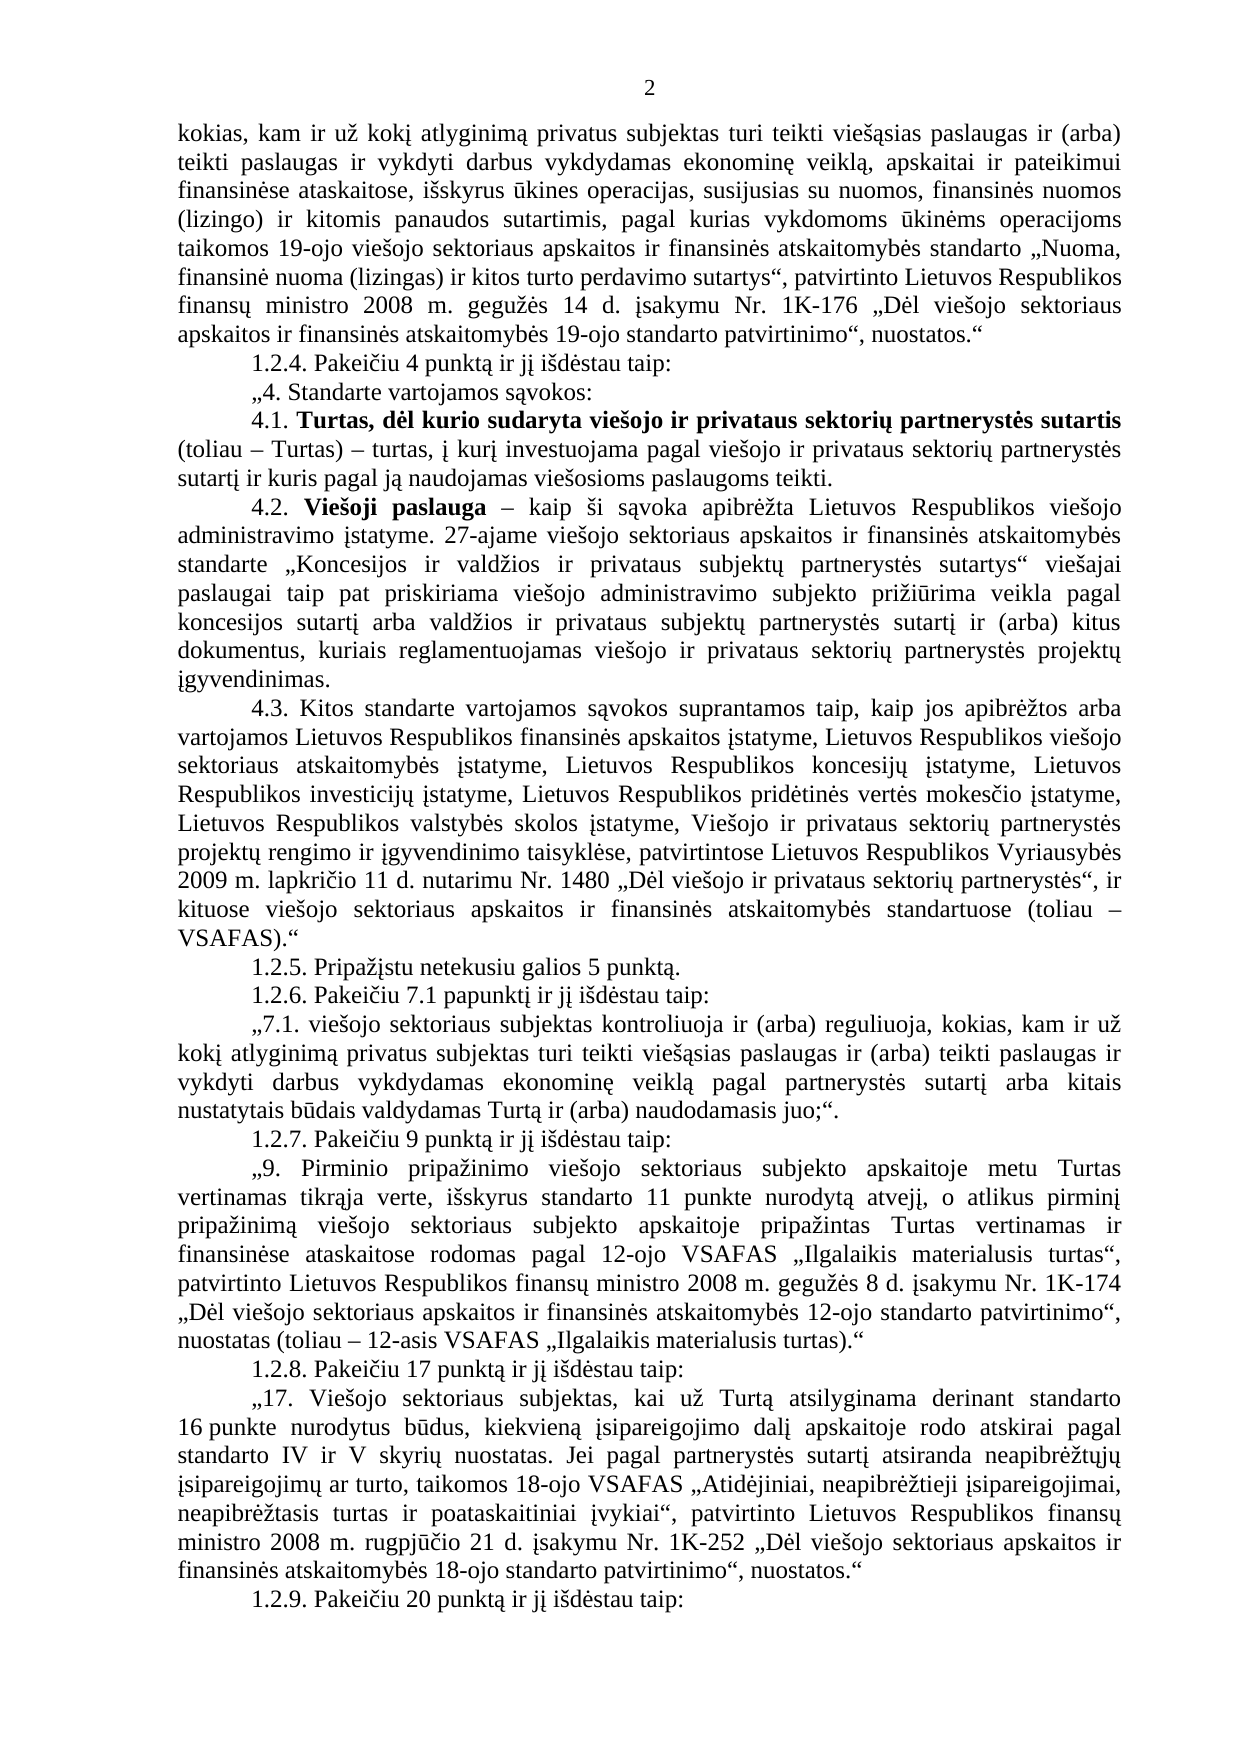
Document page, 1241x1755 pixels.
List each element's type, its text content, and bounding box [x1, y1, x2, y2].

text kokias, kam ir už kokį atlyginimą privatus subjektas turi teikti viešąsias paslaugas ir (arba) teikti paslaugas ir vykdyti darbus vykdydamas ekonominę veiklą, apskaitai ir pateikimui finansinėse ataskaitose, išskyrus ūkines operacijas, susijusias su nuomos, finansinės nuomos (lizingo) ir kitomis panaudos sutartimis, pagal kurias vykdomoms ūkinėms operacijoms taikomos 19-ojo viešojo sektoriaus apskaitos ir finansinės atskaitomybės standarto „Nuoma, finansinė nuoma (lizingas) ir kitos turto perdavimo sutartys“, patvirtinto Lietuvos Respublikos finansų ministro 2008 m. gegužės 14 d. įsakymu Nr. 1K-176 „Dėl viešojo sektoriaus apskaitos ir finansinės atskaitomybės 19-ojo standarto patvirtinimo“, nuostatos.“ [177, 118, 1122, 348]
text 1.2.5. Pripažįstu netekusiu galios 5 punktą. [177, 952, 1122, 981]
text 1.2.8. Pakeičiu 17 punktą ir jį išdėstau taip: [177, 1354, 1122, 1383]
text „9. Pirminio pripažinimo viešojo sektoriaus subjekto apskaitoje metu Turtas vertinamas tikrąja verte, išskyrus standarto 11 punkte nurodytą atvejį, o atlikus pirminį pripažinimą viešojo sektoriaus subjekto apskaitoje pripažintas Turtas vertinamas ir finansinėse ataskaitose rodomas pagal 12-ojo VSAFAS „Ilgalaikis materialusis turtas“, patvirtinto Lietuvos Respublikos finansų ministro 2008 m. gegužės 8 d. įsakymu Nr. 1K-174 „Dėl viešojo sektoriaus apskaitos ir finansinės atskaitomybės 12-ojo standarto patvirtinimo“, nuostatas (toliau – 12-asis VSAFAS „Ilgalaikis materialusis turtas).“ [177, 1153, 1122, 1354]
text 4.1. Turtas, dėl kurio sudaryta viešojo ir privataus sektorių partnerystės sutartis (toliau – Turtas) – turtas, į kurį investuojama pagal viešojo ir privataus sektorių partnerystės sutartį ir kuris pagal ją naudojamas viešosioms paslaugoms teikti. [177, 406, 1122, 492]
text 4.3. Kitos standarte vartojamos sąvokos suprantamos taip, kaip jos apibrėžtos arba vartojamos Lietuvos Respublikos finansinės apskaitos įstatyme, Lietuvos Respublikos viešojo sektoriaus atskaitomybės įstatyme, Lietuvos Respublikos koncesijų įstatyme, Lietuvos Respublikos investicijų įstatyme, Lietuvos Respublikos pridėtinės vertės mokesčio įstatyme, Lietuvos Respublikos valstybės skolos įstatyme, Viešojo ir privataus sektorių partnerystės projektų rengimo ir įgyvendinimo taisyklėse, patvirtintose Lietuvos Respublikos Vyriausybės 2009 m. lapkričio 11 d. nutarimu Nr. 1480 „Dėl viešojo ir privataus sektorių partnerystės“, ir kituose viešojo sektoriaus apskaitos ir finansinės atskaitomybės standartuose (toliau – VSAFAS).“ [177, 693, 1122, 952]
text „17. Viešojo sektoriaus subjektas, kai už Turtą atsilyginama derinant standarto 16 punkte nurodytus būdus, kiekvieną įsipareigojimo dalį apskaitoje rodo atskirai pagal standarto IV ir V skyrių nuostatas. Jei pagal partnerystės sutartį atsiranda neapibrėžtųjų įsipareigojimų ar turto, taikomos 18-ojo VSAFAS „Atidėjiniai, neapibrėžtieji įsipareigojimai, neapibrėžtasis turtas ir poataskaitiniai įvykiai“, patvirtinto Lietuvos Respublikos finansų ministro 2008 m. rugpjūčio 21 d. įsakymu Nr. 1K-252 „Dėl viešojo sektoriaus apskaitos ir finansinės atskaitomybės 18-ojo standarto patvirtinimo“, nuostatos.“ [177, 1383, 1122, 1584]
text „7.1. viešojo sektoriaus subjektas kontroliuoja ir (arba) reguliuoja, kokias, kam ir už kokį atlyginimą privatus subjektas turi teikti viešąsias paslaugas ir (arba) teikti paslaugas ir vykdyti darbus vykdydamas ekonominę veiklą pagal partnerystės sutartį arba kitais nustatytais būdais valdydamas Turtą ir (arba) naudodamasis juo;“. [177, 1009, 1122, 1124]
text 4.2. Viešoji paslauga – kaip ši sąvoka apibrėžta Lietuvos Respublikos viešojo administravimo įstatyme. 27-ajame viešojo sektoriaus apskaitos ir finansinės atskaitomybės standarte „Koncesijos ir valdžios ir privataus subjektų partnerystės sutartys“ viešajai paslaugai taip pat priskiriama viešojo administravimo subjekto prižiūrima veikla pagal koncesijos sutartį arba valdžios ir privataus subjektų partnerystės sutartį ir (arba) kitus dokumentus, kuriais reglamentuojamas viešojo ir privataus sektorių partnerystės projektų įgyvendinimas. [177, 492, 1122, 693]
text 1.2.6. Pakeičiu 7.1 papunktį ir jį išdėstau taip: [177, 981, 1122, 1009]
text 1.2.7. Pakeičiu 9 punktą ir jį išdėstau taip: [177, 1124, 1122, 1153]
text 1.2.4. Pakeičiu 4 punktą ir jį išdėstau taip: [177, 348, 1122, 377]
text 1.2.9. Pakeičiu 20 punktą ir jį išdėstau taip: [177, 1584, 1122, 1613]
text „4. Standarte vartojamos sąvokos: [177, 377, 1122, 406]
